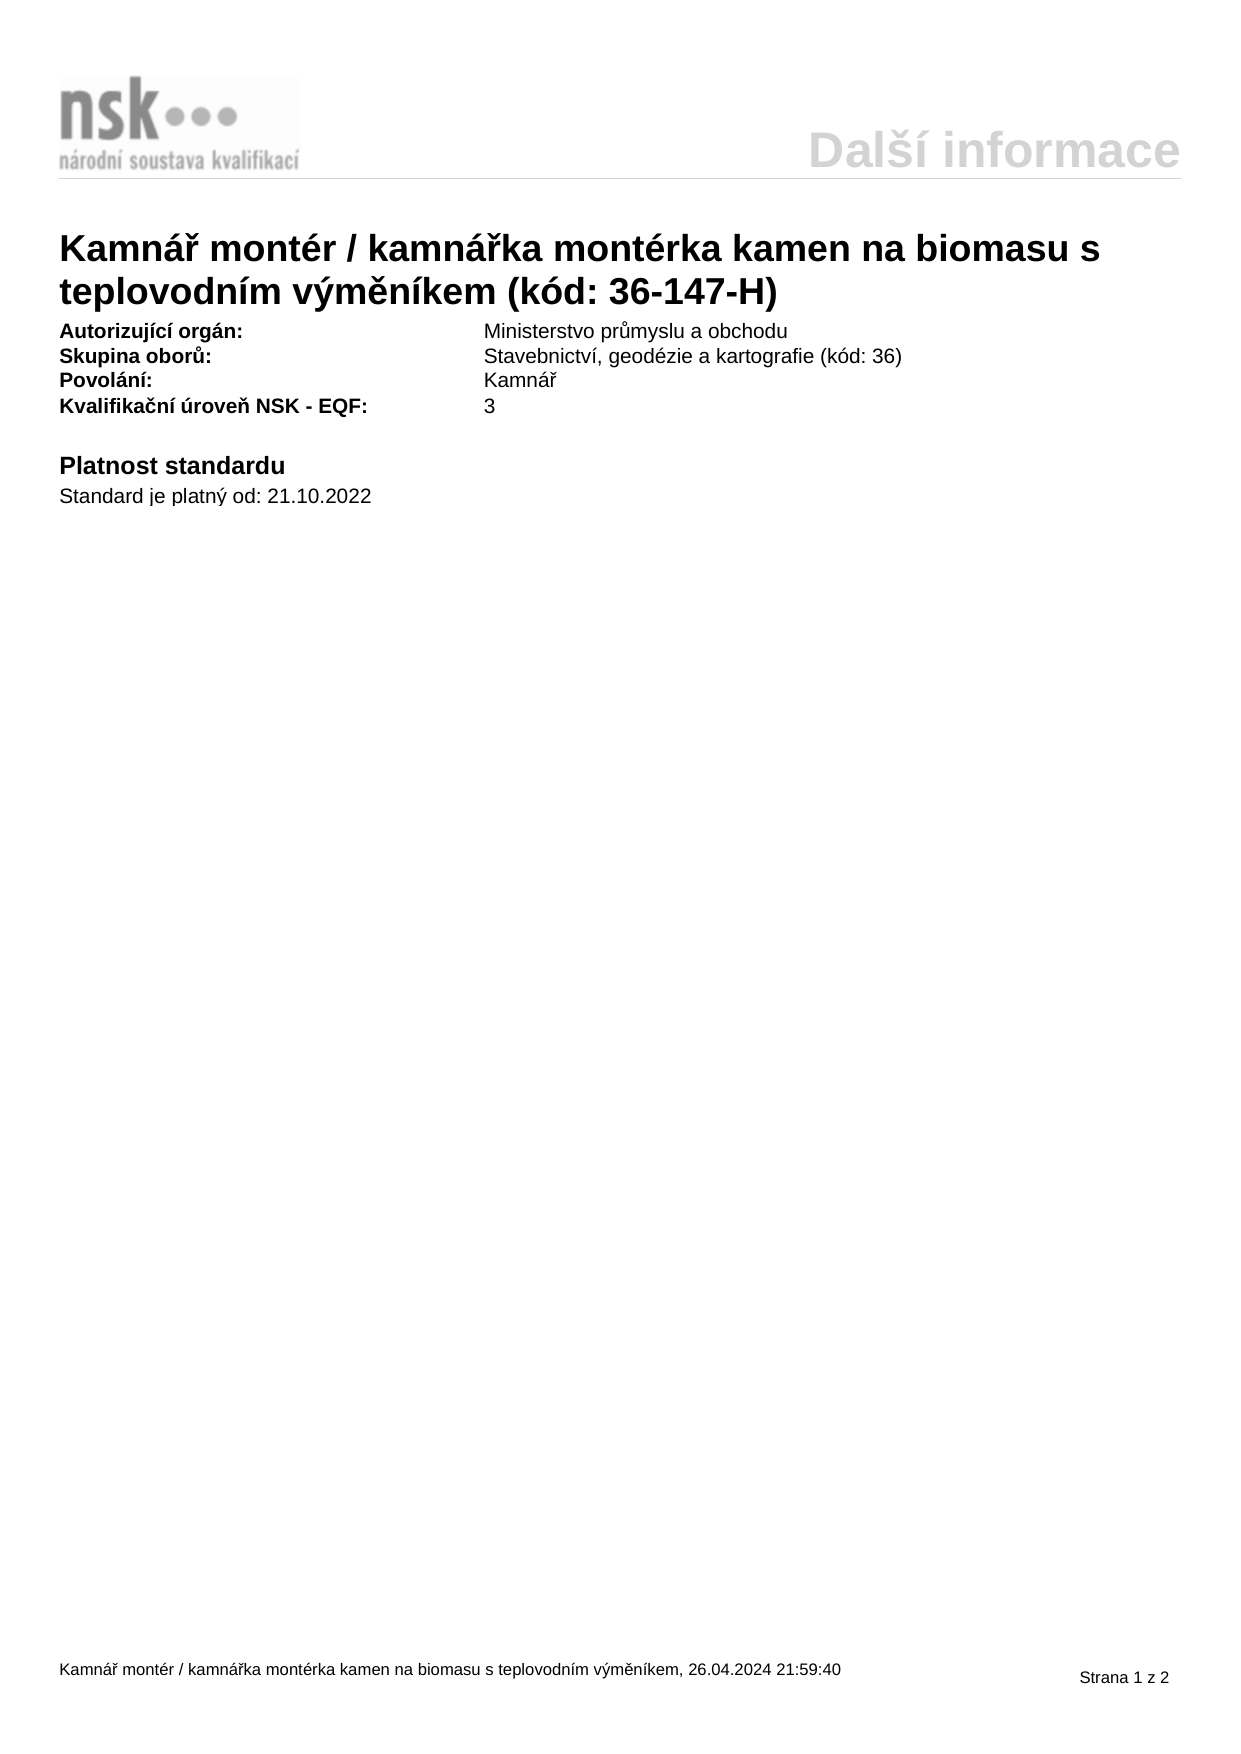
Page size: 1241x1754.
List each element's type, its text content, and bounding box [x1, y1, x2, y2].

table_cell [59, 1384, 483, 1659]
table_cell [626, 506, 862, 806]
table_cell [59, 806, 483, 1106]
table_cell Povolání: [59, 368, 483, 392]
table_cell [59, 1106, 483, 1383]
picture [58, 59, 621, 172]
table_cell 3 [484, 394, 1181, 417]
table_cell [1169, 1106, 1181, 1383]
table_cell Kamnář montér / kamnářka montérka kamen na biomasu s teplovodním výměníkem, 26.04.2024 21:59:40 [59, 1660, 862, 1696]
table_header [621, 59, 626, 172]
table_cell Autorizující orgán: [59, 319, 483, 343]
table_cell [862, 313, 1169, 319]
table_cell [862, 806, 1169, 1106]
table_cell Strana 1 z 2 [862, 1660, 1169, 1696]
table_cell [1169, 1384, 1181, 1659]
table_cell Ministerstvo průmyslu a obchodu [484, 319, 1181, 344]
table_cell [862, 196, 1169, 224]
table_cell [620, 418, 626, 447]
table_cell Platnost standardu [59, 448, 1181, 483]
table_cell [626, 806, 862, 1106]
table_cell [59, 172, 483, 178]
table_cell [862, 418, 1169, 447]
table_cell [484, 196, 620, 224]
table_cell [626, 1384, 862, 1659]
table_cell Standard je platný od: 21.10.2022 [59, 484, 1181, 506]
table_cell [59, 196, 483, 224]
table_cell [862, 1384, 1169, 1659]
table_cell [862, 1106, 1169, 1383]
table_cell [620, 806, 626, 1106]
table_cell Kvalifikační úroveň NSK - EQF: [59, 394, 483, 417]
table_cell [1169, 806, 1181, 1106]
table_cell [626, 313, 862, 319]
table_cell [484, 1106, 620, 1383]
table_cell [620, 1106, 626, 1383]
table_cell [1169, 196, 1181, 224]
table_cell Kamnář montér / kamnářka montérka kamen na biomasu s teplovodním výměníkem (kód: 36-147-H) [59, 224, 1181, 313]
table_cell [59, 179, 1181, 196]
table_cell [1169, 313, 1181, 319]
table_cell [626, 1106, 862, 1383]
table_cell [484, 172, 620, 178]
table_cell [59, 313, 483, 319]
table_cell [484, 506, 620, 806]
table_cell [620, 196, 626, 224]
table_cell [620, 1384, 626, 1659]
table_cell [620, 506, 626, 806]
table_header Další informace [626, 59, 1181, 178]
table_cell [484, 1384, 620, 1659]
table_cell Skupina oborů: [59, 344, 483, 368]
table_cell [626, 418, 862, 447]
table_cell [862, 506, 1169, 806]
table_cell [1169, 506, 1181, 806]
table_cell Kamnář [484, 368, 1181, 393]
table_cell [484, 418, 620, 447]
table_cell [484, 806, 620, 1106]
table_cell [626, 196, 862, 224]
table_cell [484, 313, 620, 319]
table_cell [1169, 418, 1181, 447]
table_cell [1169, 1660, 1181, 1696]
table_cell Stavebnictví, geodézie a kartografie (kód: 36) [484, 344, 1181, 368]
table_cell [59, 506, 483, 806]
table_cell [59, 418, 483, 447]
